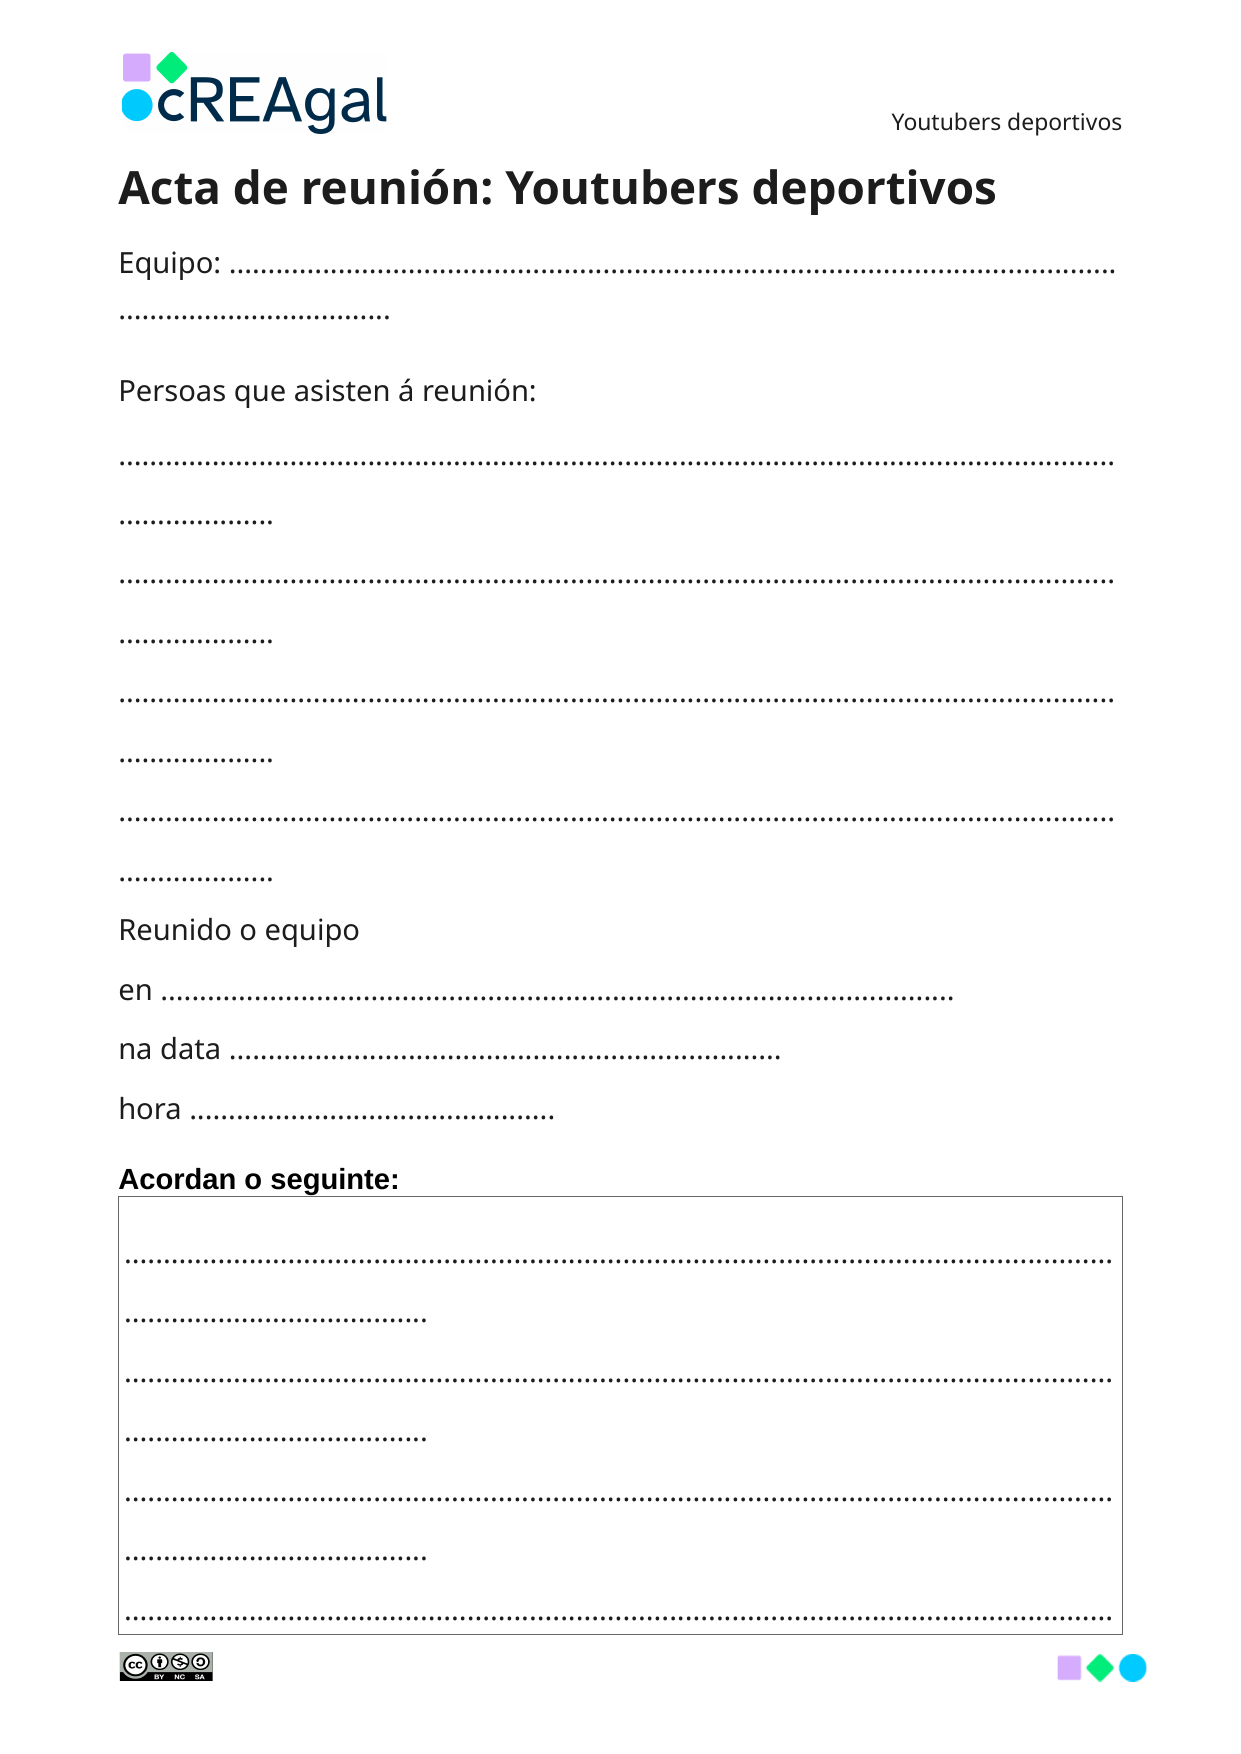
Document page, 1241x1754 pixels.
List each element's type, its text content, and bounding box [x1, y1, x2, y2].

text na data ....................................................................... hora ............................................... [118, 1028, 1122, 1128]
text .................................................................................................................................................... [118, 553, 1122, 652]
subtitle Acordan o seguinte: [118, 1162, 1122, 1196]
text .................................................................................................................................................... [118, 672, 1122, 771]
text Equipo: ..................................................................................................................................................... [118, 242, 1122, 328]
subtitle Acta de reunión: Youtubers deportivos [118, 156, 1122, 218]
text .................................................................................................................................................... [118, 434, 1122, 533]
text Persoas que asisten á reunión: [118, 370, 1122, 409]
text Reunido o equipo en ...................................................................................................... [118, 909, 1122, 1009]
text .................................................................................................................................................... [118, 791, 1122, 890]
table_header ...................................................................................................................................................................... ...................................................................................................................................................................... ...................................................................................................................................................................... ............................................................................................................................... [119, 1197, 1122, 1634]
